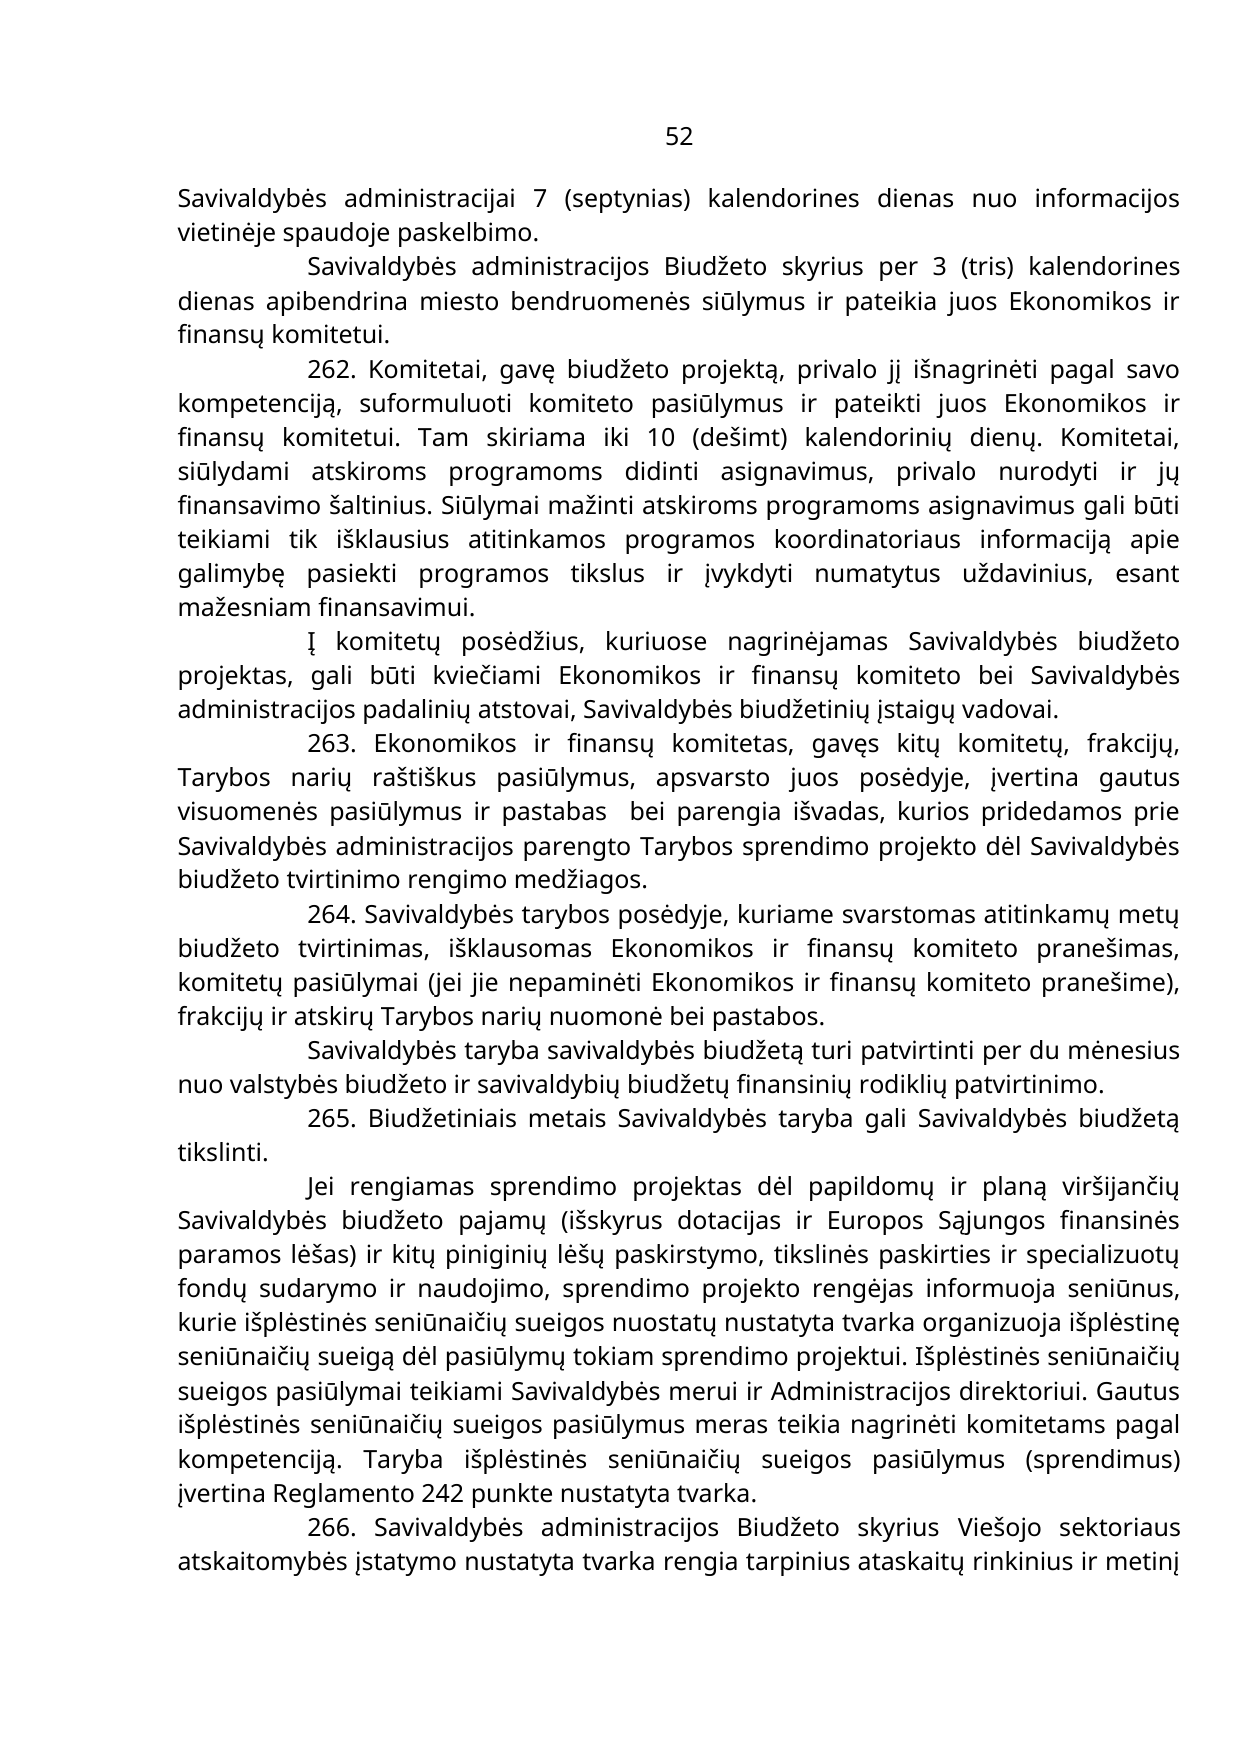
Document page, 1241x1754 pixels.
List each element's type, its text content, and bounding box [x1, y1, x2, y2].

text Savivaldybės taryba savivaldybės biudžetą turi patvirtinti per du mėnesius nuo valstybės biudžeto ir savivaldybių biudžetų finansinių rodiklių patvirtinimo. [177, 1032, 1181, 1101]
text 266. Savivaldybės administracijos Biudžeto skyrius Viešojo sektoriaus atskaitomybės įstatymo nustatyta tvarka rengia tarpinius ataskaitų rinkinius ir metinį [177, 1509, 1181, 1577]
text Jei rengiamas sprendimo projektas dėl papildomų ir planą viršijančių Savivaldybės biudžeto pajamų (išskyrus dotacijas ir Europos Sąjungos finansinės paramos lėšas) ir kitų piniginių lėšų paskirstymo, tikslinės paskirties ir specializuotų fondų sudarymo ir naudojimo, sprendimo projekto rengėjas informuoja seniūnus, kurie išplėstinės seniūnaičių sueigos nuostatų nustatyta tvarka organizuoja išplėstinę seniūnaičių sueigą dėl pasiūlymų tokiam sprendimo projektui. Išplėstinės seniūnaičių sueigos pasiūlymai teikiami Savivaldybės merui ir Administracijos direktoriui. Gautus išplėstinės seniūnaičių sueigos pasiūlymus meras teikia nagrinėti komitetams pagal kompetenciją. Taryba išplėstinės seniūnaičių sueigos pasiūlymus (sprendimus) įvertina Reglamento 242 punkte nustatyta tvarka. [177, 1169, 1181, 1509]
text 265. Biudžetiniais metais Savivaldybės taryba gali Savivaldybės biudžetą tikslinti. [177, 1101, 1181, 1169]
text 263. Ekonomikos ir finansų komitetas, gavęs kitų komitetų, frakcijų, Tarybos narių raštiškus pasiūlymus, apsvarsto juos posėdyje, įvertina gautus visuomenės pasiūlymus ir pastabas bei parengia išvadas, kurios pridedamos prie Savivaldybės administracijos parengto Tarybos sprendimo projekto dėl Savivaldybės biudžeto tvirtinimo rengimo medžiagos. [177, 726, 1181, 896]
text Į komitetų posėdžius, kuriuose nagrinėjamas Savivaldybės biudžeto projektas, gali būti kviečiami Ekonomikos ir finansų komiteto bei Savivaldybės administracijos padalinių atstovai, Savivaldybės biudžetinių įstaigų vadovai. [177, 624, 1181, 726]
text 262. Komitetai, gavę biudžeto projektą, privalo jį išnagrinėti pagal savo kompetenciją, suformuluoti komiteto pasiūlymus ir pateikti juos Ekonomikos ir finansų komitetui. Tam skiriama iki 10 (dešimt) kalendorinių dienų. Komitetai, siūlydami atskiroms programoms didinti asignavimus, privalo nurodyti ir jų finansavimo šaltinius. Siūlymai mažinti atskiroms programoms asignavimus gali būti teikiami tik išklausius atitinkamos programos koordinatoriaus informaciją apie galimybę pasiekti programos tikslus ir įvykdyti numatytus uždavinius, esant mažesniam finansavimui. [177, 351, 1181, 624]
text Savivaldybės administracijai 7 (septynias) kalendorines dienas nuo informacijos vietinėje spaudoje paskelbimo. [177, 181, 1181, 249]
text 264. Savivaldybės tarybos posėdyje, kuriame svarstomas atitinkamų metų biudžeto tvirtinimas, išklausomas Ekonomikos ir finansų komiteto pranešimas, komitetų pasiūlymai (jei jie nepaminėti Ekonomikos ir finansų komiteto pranešime), frakcijų ir atskirų Tarybos narių nuomonė bei pastabos. [177, 896, 1181, 1032]
text Savivaldybės administracijos Biudžeto skyrius per 3 (tris) kalendorines dienas apibendrina miesto bendruomenės siūlymus ir pateikia juos Ekonomikos ir finansų komitetui. [177, 249, 1181, 351]
